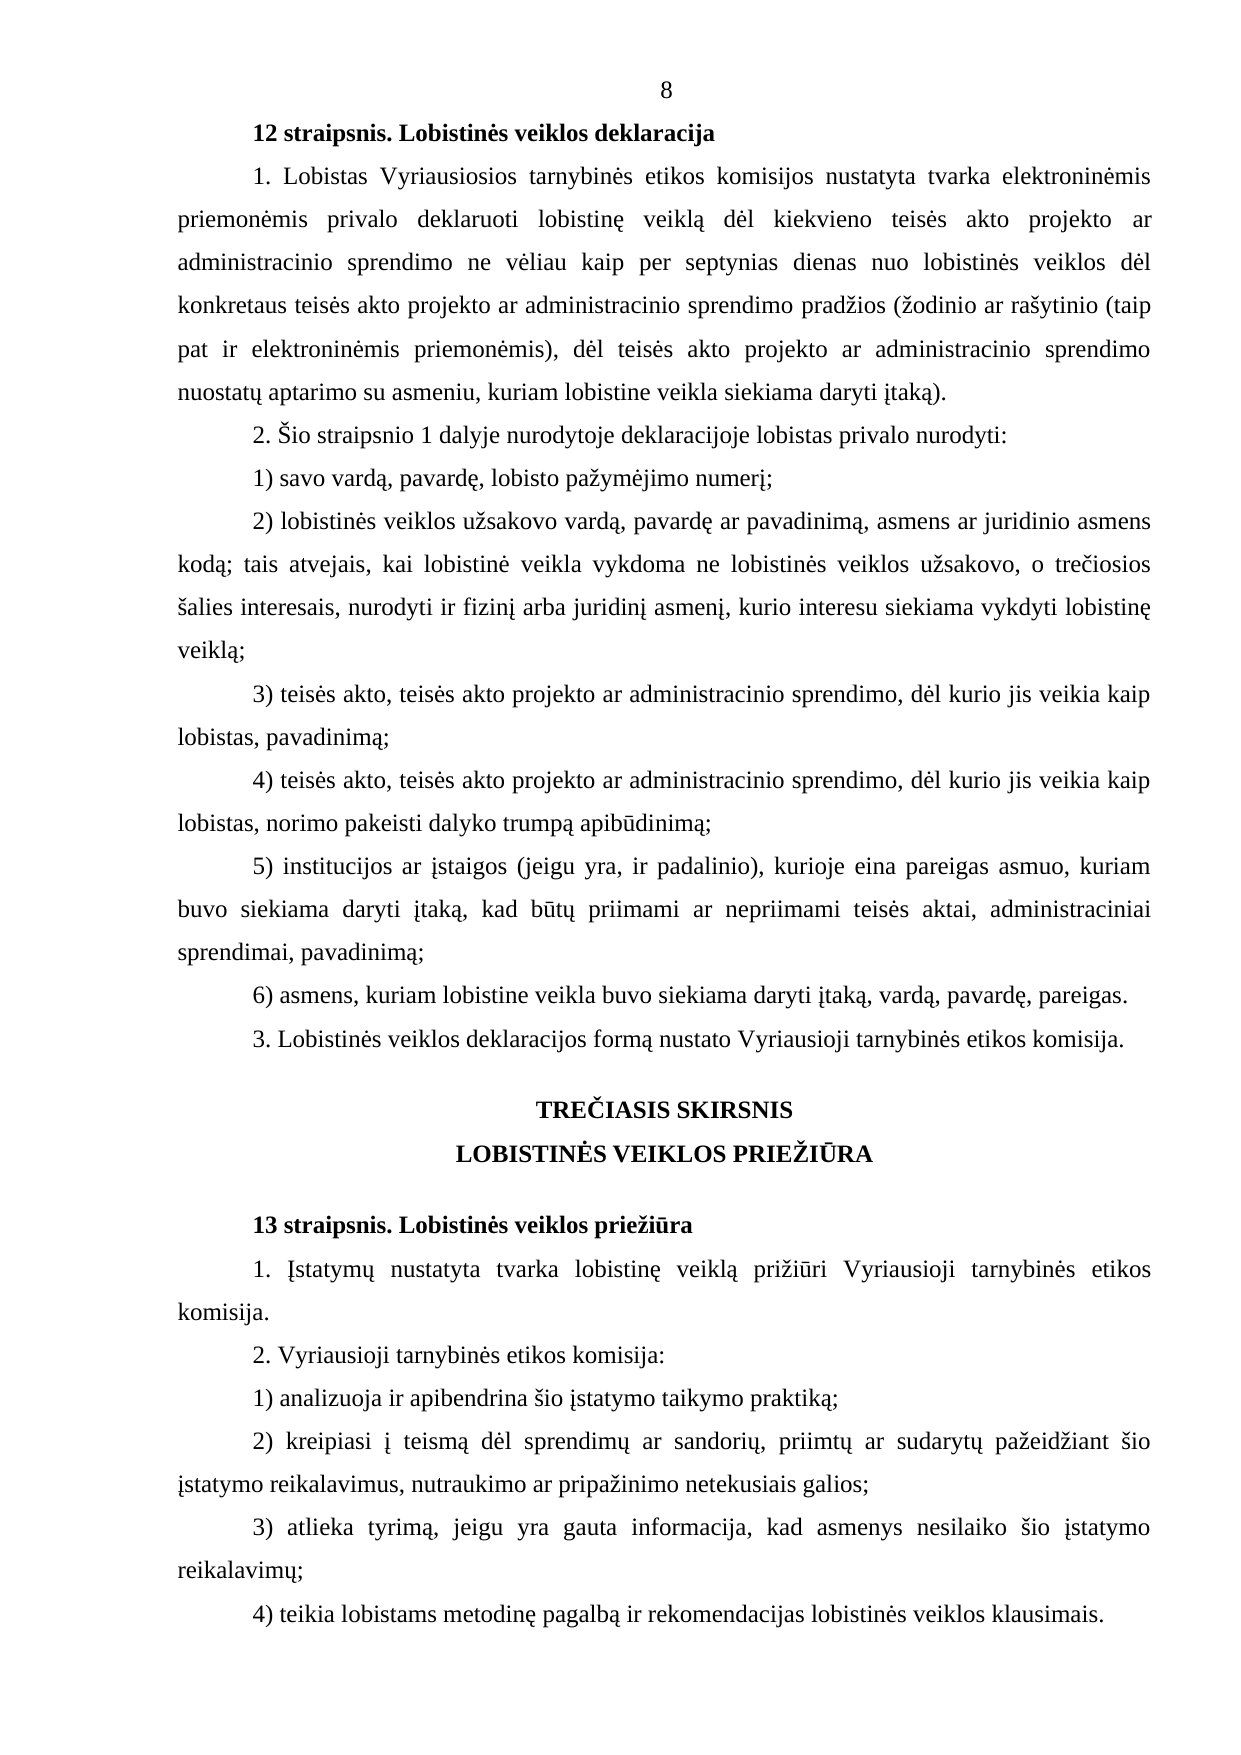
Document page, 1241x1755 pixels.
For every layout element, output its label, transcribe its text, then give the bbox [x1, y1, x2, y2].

text 1) analizuoja ir apibendrina šio įstatymo taikymo praktiką; [177, 1383, 1152, 1412]
text 3) atlieka tyrimą, jeigu yra gauta informacija, kad asmenys nesilaiko šio įstatymo reikalavimų; [177, 1512, 1152, 1584]
text TREČIASIS SKIRSNIS [177, 1096, 1152, 1124]
text 3. Lobistinės veiklos deklaracijos formą nustato Vyriausioji tarnybinės etikos komisija. [177, 1024, 1152, 1052]
text LOBISTINĖS VEIKLOS PRIEŽIŪRA [177, 1139, 1152, 1167]
text 6) asmens, kuriam lobistine veikla buvo siekiama daryti įtaką, vardą, pavardę, pareigas. [177, 981, 1152, 1009]
text 4) teisės akto, teisės akto projekto ar administracinio sprendimo, dėl kurio jis veikia kaip lobistas, norimo pakeisti dalyko trumpą apibūdinimą; [177, 765, 1152, 837]
text 2) lobistinės veiklos užsakovo vardą, pavardę ar pavadinimą, asmens ar juridinio asmens kodą; tais atvejais, kai lobistinė veikla vykdoma ne lobistinės veiklos užsakovo, o trečiosios šalies interesais, nurodyti ir fizinį arba juridinį asmenį, kurio interesu siekiama vykdyti lobistinę veiklą; [177, 506, 1152, 664]
text 2. Šio straipsnio 1 dalyje nurodytoje deklaracijoje lobistas privalo nurodyti: [177, 420, 1152, 449]
text 1) savo vardą, pavardę, lobisto pažymėjimo numerį; [177, 463, 1152, 492]
text 2) kreipiasi į teismą dėl sprendimų ar sandorių, priimtų ar sudarytų pažeidžiant šio įstatymo reikalavimus, nutraukimo ar pripažinimo netekusiais galios; [177, 1426, 1152, 1498]
text 13 straipsnis. Lobistinės veiklos priežiūra [177, 1211, 1152, 1239]
text 4) teikia lobistams metodinę pagalbą ir rekomendacijas lobistinės veiklos klausimais. [177, 1599, 1152, 1627]
text 5) institucijos ar įstaigos (jeigu yra, ir padalinio), kurioje eina pareigas asmuo, kuriam buvo siekiama daryti įtaką, kad būtų priimami ar nepriimami teisės aktai, administraciniai sprendimai, pavadinimą; [177, 851, 1152, 966]
text 2. Vyriausioji tarnybinės etikos komisija: [177, 1340, 1152, 1369]
text 1. Įstatymų nustatyta tvarka lobistinę veiklą prižiūri Vyriausioji tarnybinės etikos komisija. [177, 1254, 1152, 1326]
text 12 straipsnis. Lobistinės veiklos deklaracija [177, 118, 1152, 147]
text 3) teisės akto, teisės akto projekto ar administracinio sprendimo, dėl kurio jis veikia kaip lobistas, pavadinimą; [177, 679, 1152, 751]
text 1. Lobistas Vyriausiosios tarnybinės etikos komisijos nustatyta tvarka elektroninėmis priemonėmis privalo deklaruoti lobistinę veiklą dėl kiekvieno teisės akto projekto ar administracinio sprendimo ne vėliau kaip per septynias dienas nuo lobistinės veiklos dėl konkretaus teisės akto projekto ar administracinio sprendimo pradžios (žodinio ar rašytinio (taip pat ir elektroninėmis priemonėmis), dėl teisės akto projekto ar administracinio sprendimo nuostatų aptarimo su asmeniu, kuriam lobistine veikla siekiama daryti įtaką). [177, 161, 1152, 406]
